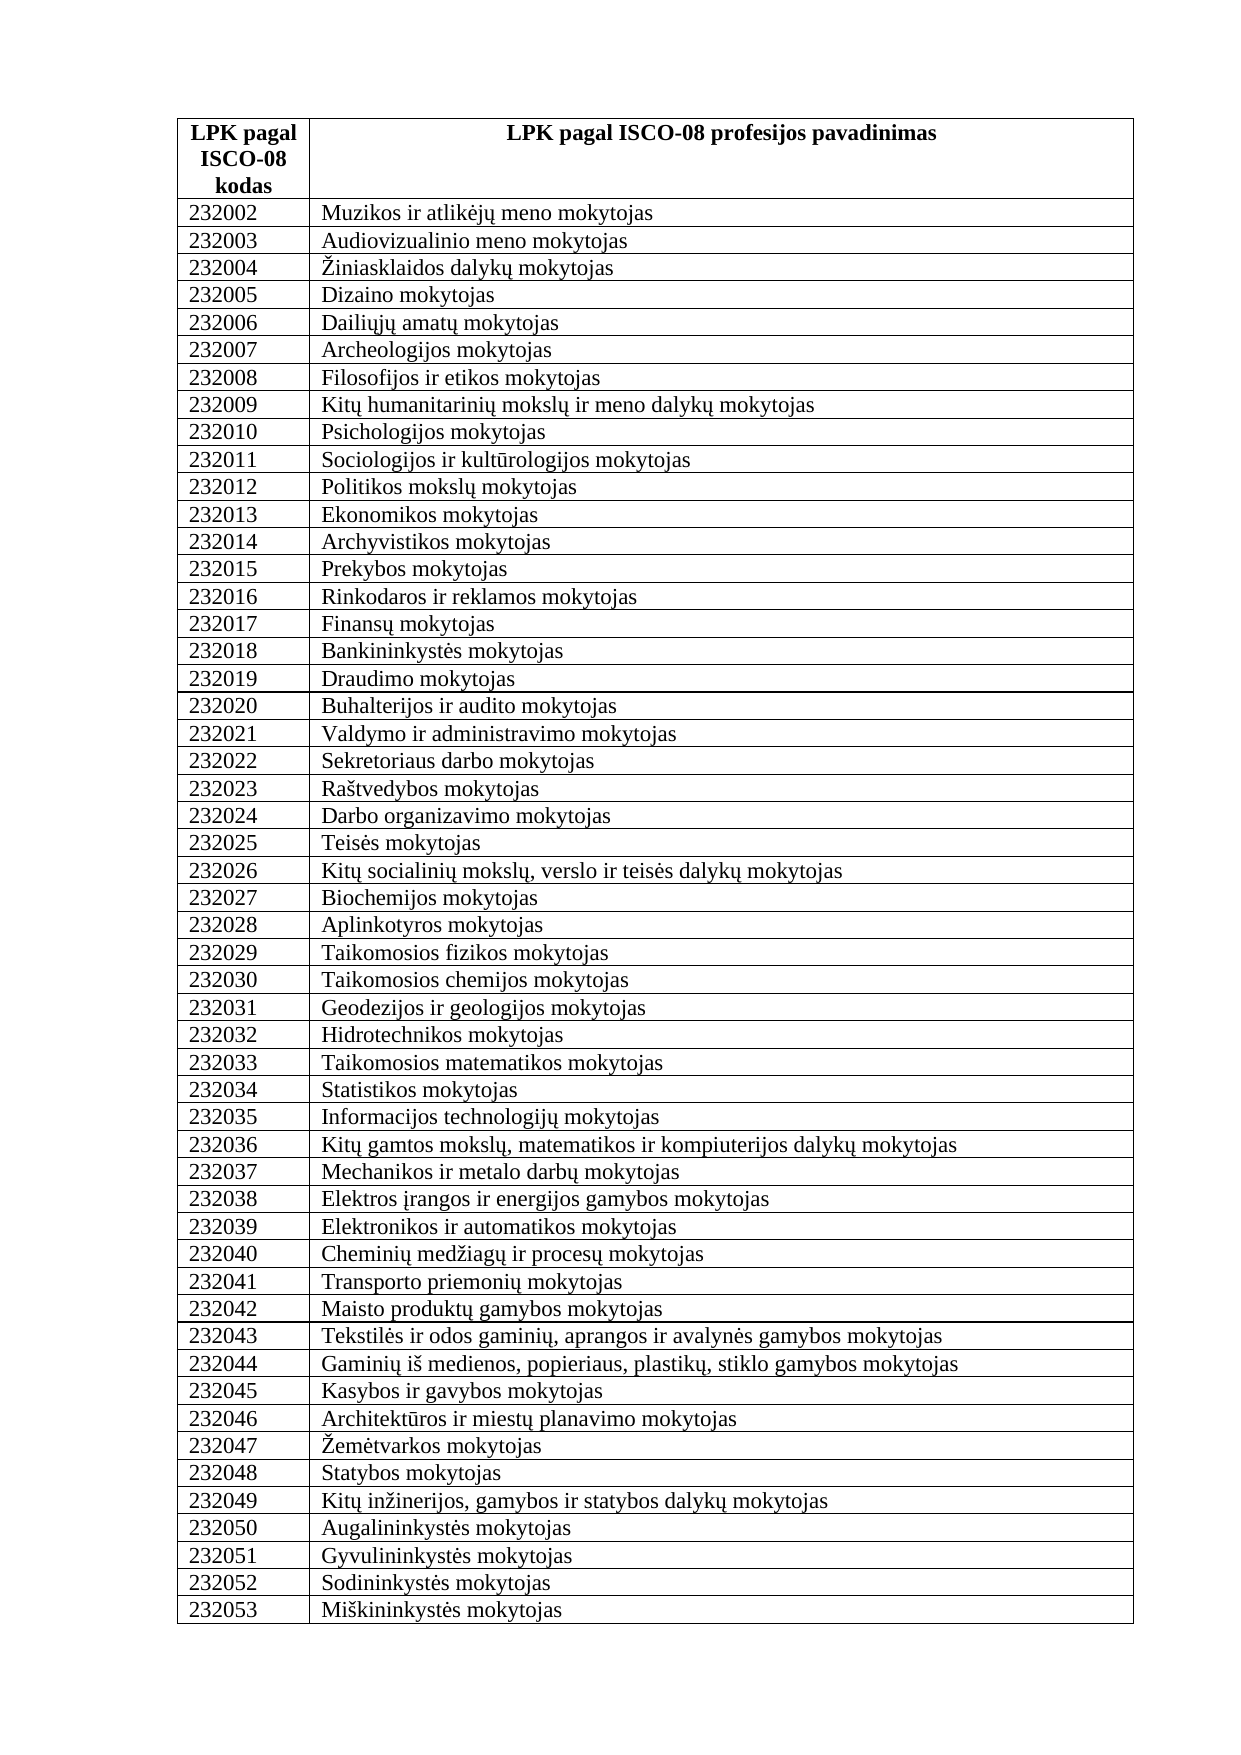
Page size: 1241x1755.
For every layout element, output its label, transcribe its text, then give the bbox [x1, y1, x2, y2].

table_cell Raštvedybos mokytojas [310, 775, 1133, 801]
table_cell 232025 [178, 829, 309, 856]
table_header LPK pagal ISCO-08 profesijos pavadinimas [310, 119, 1133, 198]
table_cell 232020 [178, 693, 309, 719]
table_cell 232027 [178, 884, 309, 911]
table_cell Buhalterijos ir audito mokytojas [310, 693, 1133, 719]
table_header LPK pagal ISCO-08 kodas [178, 119, 309, 198]
table_cell 232041 [178, 1268, 309, 1294]
table_cell Audiovizualinio meno mokytojas [310, 227, 1133, 253]
table_cell 232036 [178, 1131, 309, 1157]
table_cell Dizaino mokytojas [310, 281, 1133, 308]
table_cell Sociologijos ir kultūrologijos mokytojas [310, 446, 1133, 472]
table_cell Kitų socialinių mokslų, verslo ir teisės dalykų mokytojas [310, 857, 1133, 883]
table_cell Taikomosios fizikos mokytojas [310, 939, 1133, 965]
table_cell Psichologijos mokytojas [310, 419, 1133, 445]
table_cell Bankininkystės mokytojas [310, 638, 1133, 664]
table_cell Prekybos mokytojas [310, 555, 1133, 582]
table_cell Teisės mokytojas [310, 829, 1133, 856]
table_cell Elektronikos ir automatikos mokytojas [310, 1213, 1133, 1239]
table_cell 232030 [178, 966, 309, 993]
table_cell Dailiųjų amatų mokytojas [310, 309, 1133, 335]
table_cell Transporto priemonių mokytojas [310, 1268, 1133, 1294]
table_cell 232040 [178, 1240, 309, 1267]
table_cell 232022 [178, 747, 309, 773]
table_cell Kitų humanitarinių mokslų ir meno dalykų mokytojas [310, 391, 1133, 417]
table_cell 232053 [178, 1596, 309, 1623]
table_cell 232014 [178, 528, 309, 554]
table_cell 232042 [178, 1295, 309, 1321]
table_cell Statybos mokytojas [310, 1460, 1133, 1486]
table_cell 232035 [178, 1103, 309, 1130]
table_cell 232033 [178, 1049, 309, 1075]
table_cell 232004 [178, 254, 309, 280]
table_cell 232003 [178, 227, 309, 253]
table_cell 232029 [178, 939, 309, 965]
table_cell 232044 [178, 1350, 309, 1376]
table_cell Augalininkystės mokytojas [310, 1514, 1133, 1541]
table_cell Darbo organizavimo mokytojas [310, 802, 1133, 828]
table_cell 232011 [178, 446, 309, 472]
table_cell Taikomosios chemijos mokytojas [310, 966, 1133, 993]
table_cell Ekonomikos mokytojas [310, 501, 1133, 527]
table_cell 232045 [178, 1377, 309, 1404]
table_cell Kitų gamtos mokslų, matematikos ir kompiuterijos dalykų mokytojas [310, 1131, 1133, 1157]
table_cell Biochemijos mokytojas [310, 884, 1133, 911]
table_cell Architektūros ir miestų planavimo mokytojas [310, 1405, 1133, 1431]
table_cell Archyvistikos mokytojas [310, 528, 1133, 554]
table_cell Draudimo mokytojas [310, 665, 1133, 691]
table_cell Miškininkystės mokytojas [310, 1596, 1133, 1623]
table_cell 232007 [178, 336, 309, 363]
table_cell Muzikos ir atlikėjų meno mokytojas [310, 199, 1133, 226]
table_cell Rinkodaros ir reklamos mokytojas [310, 583, 1133, 609]
table_cell Finansų mokytojas [310, 610, 1133, 637]
table_cell Gyvulininkystės mokytojas [310, 1542, 1133, 1568]
table_cell 232023 [178, 775, 309, 801]
table_cell 232032 [178, 1021, 309, 1047]
table_cell 232018 [178, 638, 309, 664]
table_cell Valdymo ir administravimo mokytojas [310, 720, 1133, 746]
table_cell Mechanikos ir metalo darbų mokytojas [310, 1158, 1133, 1184]
table_cell 232046 [178, 1405, 309, 1431]
table_cell 232019 [178, 665, 309, 691]
table_cell Statistikos mokytojas [310, 1076, 1133, 1102]
table_cell 232034 [178, 1076, 309, 1102]
table_cell 232051 [178, 1542, 309, 1568]
table_cell 232048 [178, 1460, 309, 1486]
table_cell 232038 [178, 1186, 309, 1212]
table_cell Žiniasklaidos dalykų mokytojas [310, 254, 1133, 280]
table_cell Kitų inžinerijos, gamybos ir statybos dalykų mokytojas [310, 1487, 1133, 1513]
table_cell Tekstilės ir odos gaminių, aprangos ir avalynės gamybos mokytojas [310, 1323, 1133, 1349]
table_cell 232043 [178, 1323, 309, 1349]
table_cell Sodininkystės mokytojas [310, 1569, 1133, 1595]
table_cell Informacijos technologijų mokytojas [310, 1103, 1133, 1130]
table_cell 232031 [178, 994, 309, 1020]
table_cell Gaminių iš medienos, popieriaus, plastikų, stiklo gamybos mokytojas [310, 1350, 1133, 1376]
table_cell Aplinkotyros mokytojas [310, 912, 1133, 938]
table_cell 232008 [178, 364, 309, 390]
table_cell 232049 [178, 1487, 309, 1513]
table_cell 232016 [178, 583, 309, 609]
table_cell 232005 [178, 281, 309, 308]
table_cell 232024 [178, 802, 309, 828]
table_cell 232017 [178, 610, 309, 637]
table_cell 232039 [178, 1213, 309, 1239]
table_cell Geodezijos ir geologijos mokytojas [310, 994, 1133, 1020]
table_cell Elektros įrangos ir energijos gamybos mokytojas [310, 1186, 1133, 1212]
table_cell 232026 [178, 857, 309, 883]
table_cell 232047 [178, 1432, 309, 1458]
table_cell Politikos mokslų mokytojas [310, 473, 1133, 499]
table_cell 232050 [178, 1514, 309, 1541]
table_cell 232002 [178, 199, 309, 226]
table_cell 232021 [178, 720, 309, 746]
table_cell Archeologijos mokytojas [310, 336, 1133, 363]
table_cell 232052 [178, 1569, 309, 1595]
table_cell Žemėtvarkos mokytojas [310, 1432, 1133, 1458]
table_cell Filosofijos ir etikos mokytojas [310, 364, 1133, 390]
table_cell Sekretoriaus darbo mokytojas [310, 747, 1133, 773]
table_cell 232015 [178, 555, 309, 582]
table_cell Hidrotechnikos mokytojas [310, 1021, 1133, 1047]
table_cell Kasybos ir gavybos mokytojas [310, 1377, 1133, 1404]
table_cell 232037 [178, 1158, 309, 1184]
table_cell Cheminių medžiagų ir procesų mokytojas [310, 1240, 1133, 1267]
table_cell 232028 [178, 912, 309, 938]
table_cell Taikomosios matematikos mokytojas [310, 1049, 1133, 1075]
table_cell Maisto produktų gamybos mokytojas [310, 1295, 1133, 1321]
table_cell 232010 [178, 419, 309, 445]
table_cell 232012 [178, 473, 309, 499]
table_cell 232013 [178, 501, 309, 527]
table_cell 232006 [178, 309, 309, 335]
table_cell 232009 [178, 391, 309, 417]
